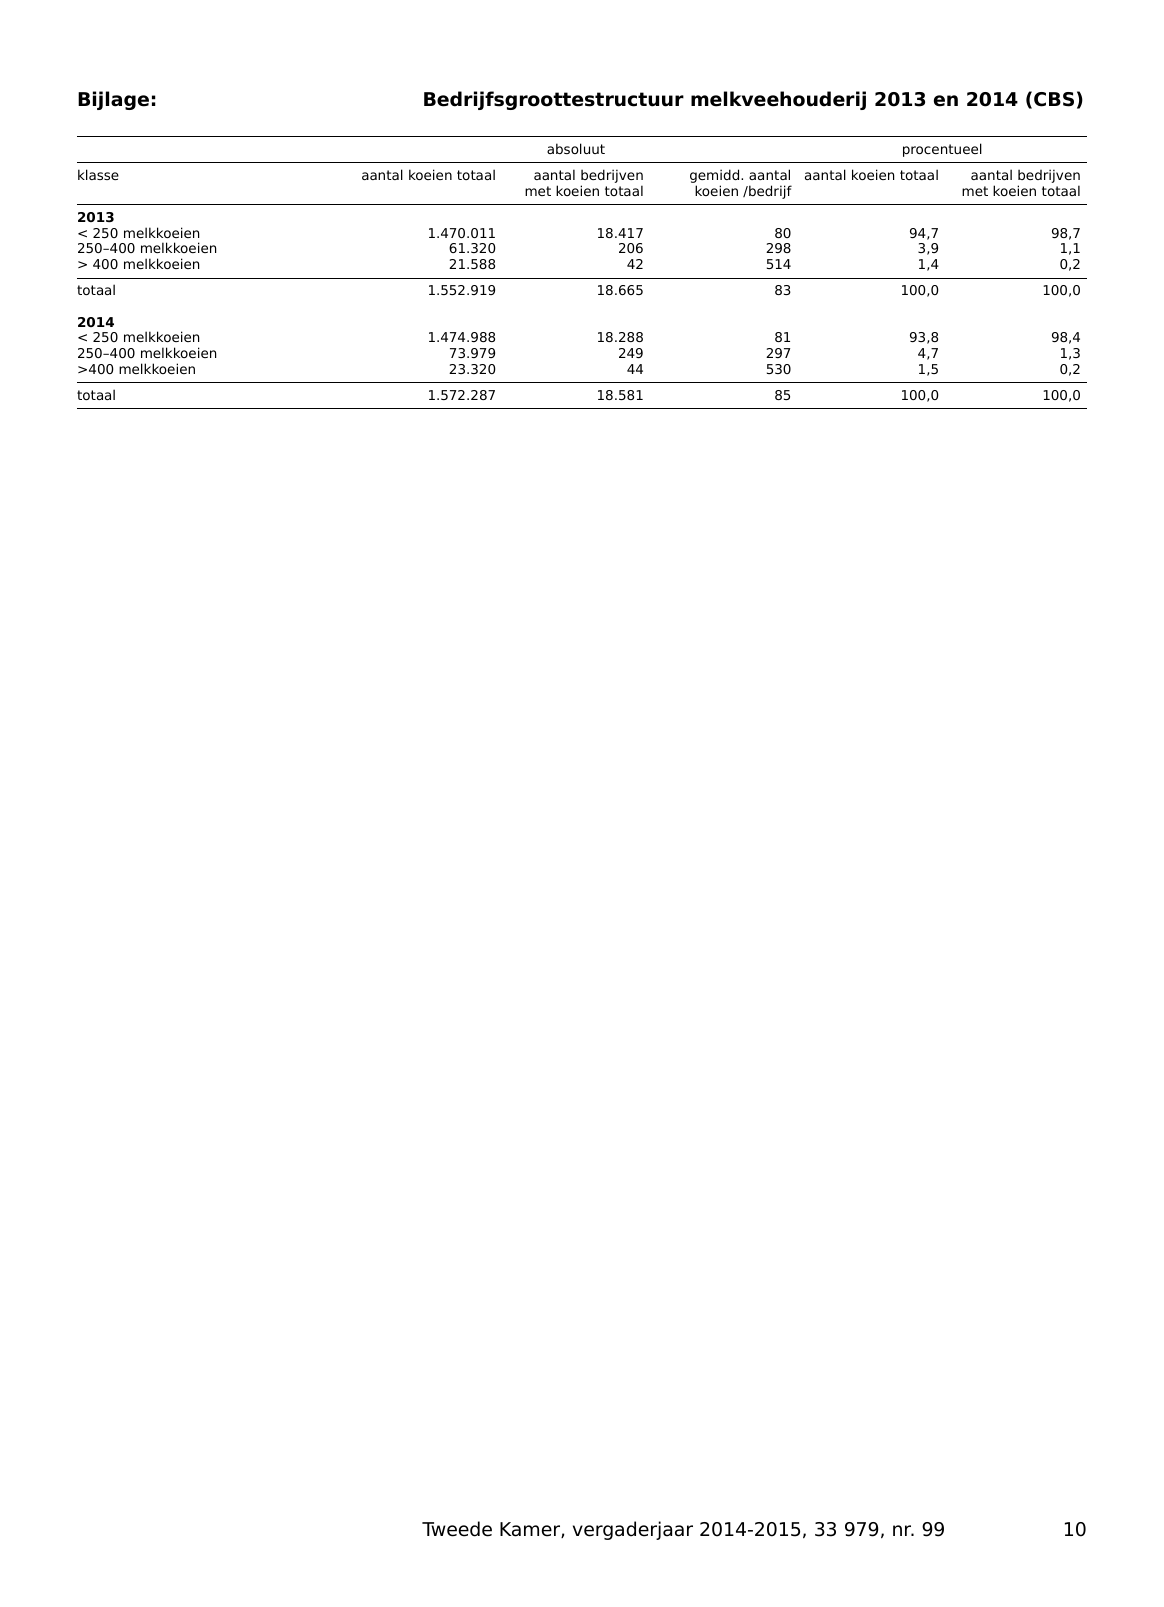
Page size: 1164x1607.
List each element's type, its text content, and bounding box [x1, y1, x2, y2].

table_cell 100,0 [945, 383, 1087, 408]
table_cell 61.320 [354, 241, 502, 257]
table_cell [650, 315, 797, 330]
table_cell 93,8 [797, 330, 945, 346]
table_cell < 250 melkkoeien [77, 226, 354, 241]
table_cell 1,5 [797, 362, 945, 382]
table_cell 298 [650, 241, 797, 257]
table_header [77, 137, 354, 162]
table_cell 1.572.287 [354, 383, 502, 408]
table_cell totaal [77, 279, 354, 299]
table_cell 2014 [77, 315, 354, 330]
table_cell 23.320 [354, 362, 502, 382]
table_cell 1.474.988 [354, 330, 502, 346]
table_cell 1,3 [945, 346, 1087, 362]
table_cell 80 [650, 226, 797, 241]
table_cell 44 [502, 362, 649, 382]
table_cell 1,1 [945, 241, 1087, 257]
table_cell 18.665 [502, 279, 649, 299]
table_cell 21.588 [354, 257, 502, 277]
table_cell 83 [650, 279, 797, 299]
table_header procentueel [797, 137, 1087, 162]
table_cell 42 [502, 257, 649, 277]
table_cell 0,2 [945, 362, 1087, 382]
table_cell aantal koeien totaal [797, 163, 945, 204]
table_cell [797, 299, 945, 314]
table_cell [945, 299, 1087, 314]
table_cell 3,9 [797, 241, 945, 257]
table_cell 2013 [77, 205, 354, 226]
table_cell aantal bedrijven met koeien totaal [945, 163, 1087, 204]
table_cell [650, 299, 797, 314]
table_cell 1,4 [797, 257, 945, 277]
table_cell 18.288 [502, 330, 649, 346]
table_cell [797, 315, 945, 330]
table_cell [945, 205, 1087, 226]
table_cell 4,7 [797, 346, 945, 362]
table_cell totaal [77, 383, 354, 408]
table_cell [945, 315, 1087, 330]
table_cell 18.581 [502, 383, 649, 408]
table_cell [797, 205, 945, 226]
table_cell 100,0 [797, 383, 945, 408]
table_cell > 400 melkkoeien [77, 257, 354, 277]
table_cell 94,7 [797, 226, 945, 241]
table_cell [354, 205, 502, 226]
table_cell 81 [650, 330, 797, 346]
table_cell [502, 299, 649, 314]
table_cell 250–400 melkkoeien [77, 241, 354, 257]
table_cell klasse [77, 163, 354, 204]
table_cell 98,7 [945, 226, 1087, 241]
table_cell [650, 205, 797, 226]
table_cell 206 [502, 241, 649, 257]
table_cell 297 [650, 346, 797, 362]
table_cell 530 [650, 362, 797, 382]
table_cell [502, 205, 649, 226]
table_cell 100,0 [945, 279, 1087, 299]
table_cell aantal bedrijven met koeien totaal [502, 163, 649, 204]
table_cell >400 melkkoeien [77, 362, 354, 382]
table_cell 18.417 [502, 226, 649, 241]
table_cell [354, 299, 502, 314]
table_cell 1.470.011 [354, 226, 502, 241]
table_cell 85 [650, 383, 797, 408]
table_cell < 250 melkkoeien [77, 330, 354, 346]
table_cell 73.979 [354, 346, 502, 362]
table_cell 249 [502, 346, 649, 362]
table_cell gemidd. aantal koeien /bedrijf [650, 163, 797, 204]
table_cell 250–400 melkkoeien [77, 346, 354, 362]
table_cell 100,0 [797, 279, 945, 299]
table_cell 1.552.919 [354, 279, 502, 299]
subtitle Bijlage: Bedrijfsgroottestructuur melkveehouderij 2013 en 2014 (CBS) [77, 89, 1087, 111]
table_cell 98,4 [945, 330, 1087, 346]
table_cell [354, 315, 502, 330]
table_cell aantal koeien totaal [354, 163, 502, 204]
table_cell 514 [650, 257, 797, 277]
table_cell [502, 315, 649, 330]
table_cell 0,2 [945, 257, 1087, 277]
table_cell [77, 299, 354, 314]
table_header absoluut [354, 137, 797, 162]
